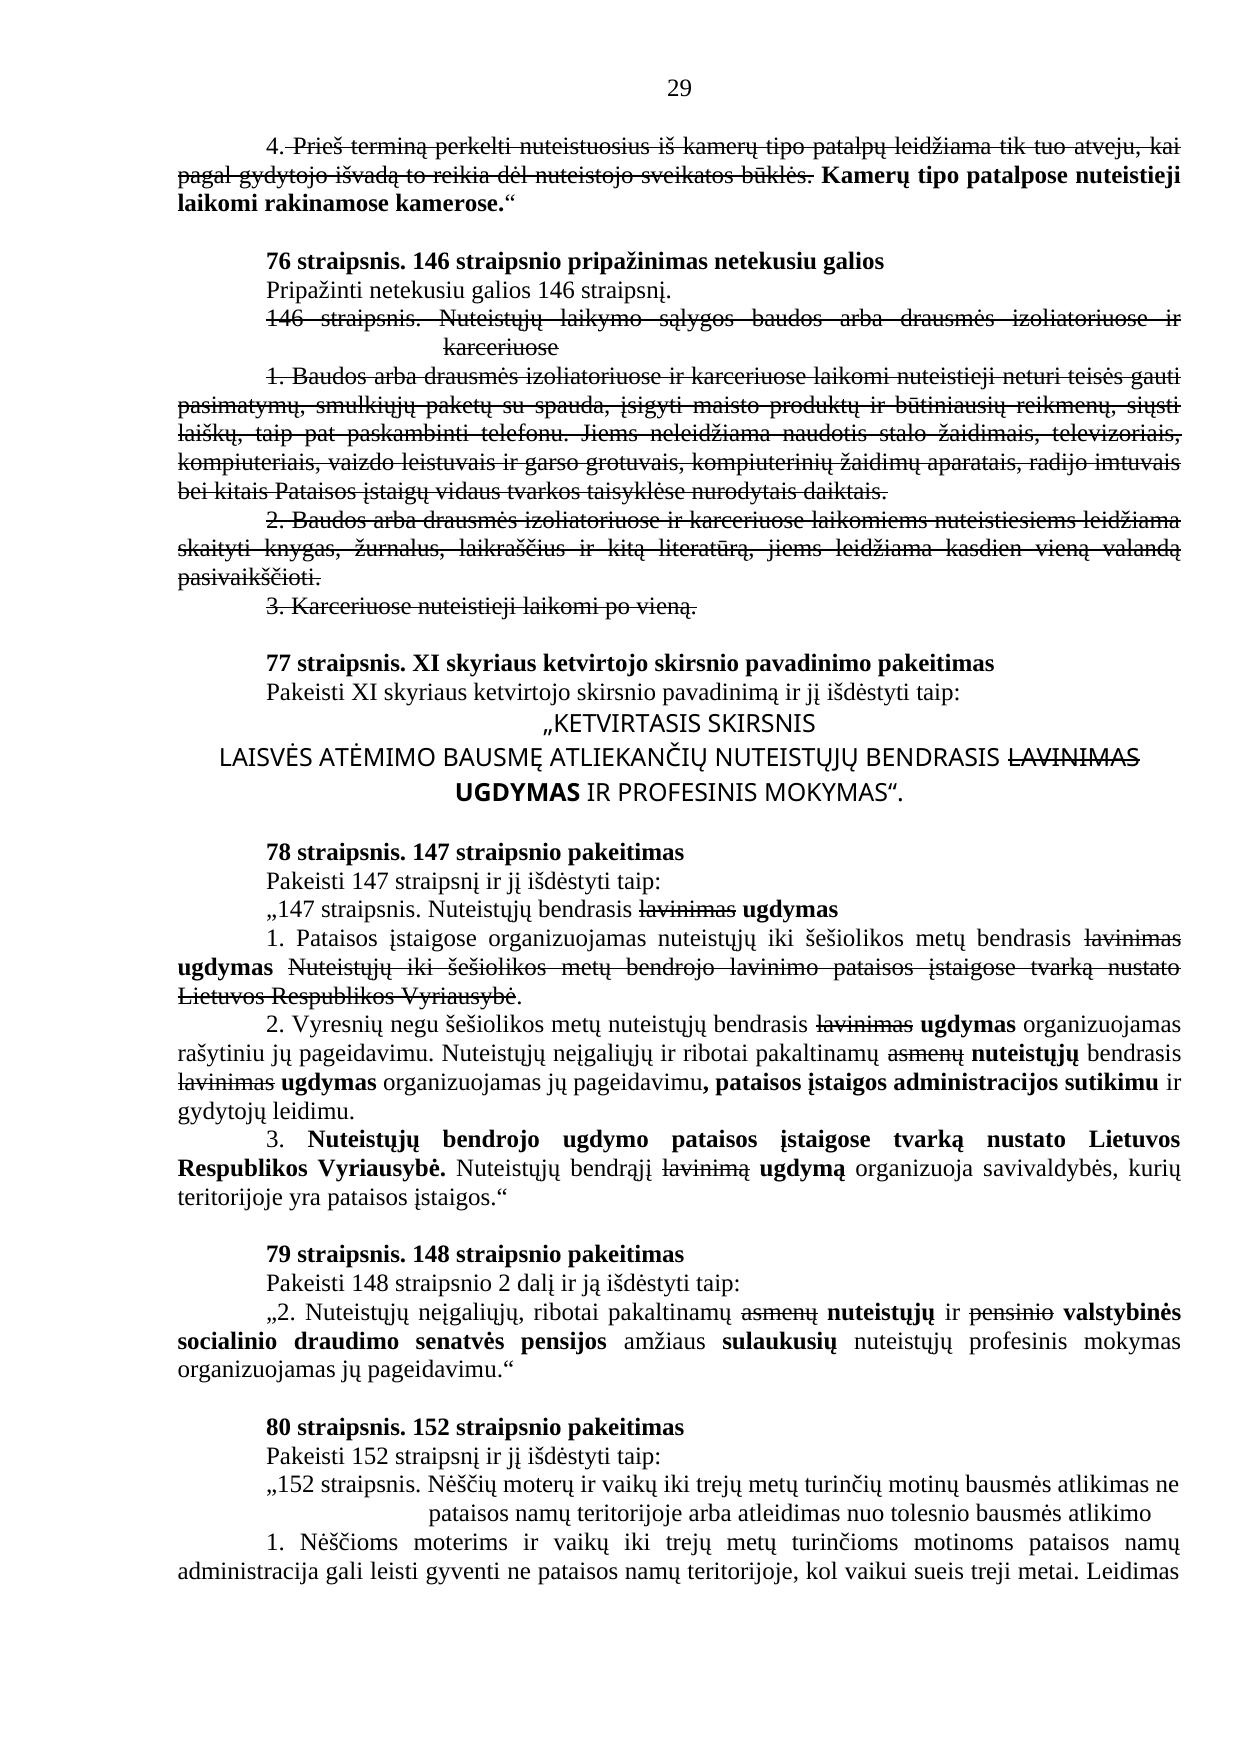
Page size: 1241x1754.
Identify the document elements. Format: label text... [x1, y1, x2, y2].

text „152 straipsnis. Nėščių moterų ir vaikų iki trejų metų turinčių motinų bausmės atlikimas ne pataisos namų teritorijoje arba atleidimas nuo tolesnio bausmės atlikimo [266, 1469, 1181, 1527]
text 78 straipsnis. 147 straipsnio pakeitimas [177, 837, 1181, 866]
text „KETVIRTASIS SKIRSNIS [177, 706, 1181, 740]
text 1. Baudos arba drausmės izoliatoriuose ir karceriuose laikomi nuteistieji neturi teisės gauti pasimatymų, smulkiųjų paketų su spauda, įsigyti maisto produktų ir būtiniausių reikmenų, siųsti laiškų, taip pat paskambinti telefonu. Jiems neleidžiama naudotis stalo žaidimais, televizoriais, kompiuteriais, vaizdo leistuvais ir garso grotuvais, kompiuterinių žaidimų aparatais, radijo imtuvais bei kitais Pataisos įstaigų vidaus tvarkos taisyklėse nurodytais daiktais. [177, 464, 1181, 505]
text 76 straipsnis. 146 straipsnio pripažinimas netekusiu galios [177, 246, 1181, 275]
text 1. Baudos arba drausmės izoliatoriuose ir karceriuose laikomi nuteistieji neturi teisės gauti pasimatymų, smulkiųjų paketų su spauda, įsigyti maisto produktų ir būtiniausių reikmenų, siųsti laiškų, taip pat paskambinti telefonu. Jiems neleidžiama naudotis stalo žaidimais, televizoriais, kompiuteriais, vaizdo leistuvais ir garso grotuvais, kompiuterinių žaidimų aparatais, radijo imtuvais bei kitais Pataisos įstaigų vidaus tvarkos taisyklėse nurodytais daiktais. [177, 361, 1181, 405]
text 2. Vyresnių negu šešiolikos metų nuteistųjų bendrasis lavinimas ugdymas organizuojamas rašytiniu jų pageidavimu. Nuteistųjų neįgaliųjų ir ribotai pakaltinamų asmenų nuteistųjų bendrasis lavinimas ugdymas organizuojamas jų pageidavimu, pataisos įstaigos administracijos sutikimu ir gydytojų leidimu. [177, 1009, 1181, 1124]
text 79 straipsnis. 148 straipsnio pakeitimas [177, 1239, 1181, 1268]
text 2. Baudos arba drausmės izoliatoriuose ir karceriuose laikomiems nuteistiesiems leidžiama skaityti knygas, žurnalus, laikraščius ir kitą literatūrą, jiems leidžiama kasdien vieną valandą pasivaikščioti. [177, 550, 1181, 591]
text Pakeisti 152 straipsnį ir jį išdėstyti taip: [177, 1441, 1181, 1469]
text Pakeisti 147 straipsnį ir jį išdėstyti taip: [177, 866, 1181, 894]
text 3. Karceriuose nuteistieji laikomi po vieną. [177, 591, 1181, 620]
text 4. Prieš terminą perkelti nuteistuosius iš kamerų tipo patalpų leidžiama tik tuo atveju, kai pagal gydytojo išvadą to reikia dėl nuteistojo sveikatos būklės. Kamerų tipo patalpose nuteistieji laikomi rakinamose kamerose.“ [177, 131, 1181, 217]
text 77 straipsnis. XI skyriaus ketvirtojo skirsnio pavadinimo pakeitimas [177, 648, 1181, 677]
text Pakeisti XI skyriaus ketvirtojo skirsnio pavadinimą ir jį išdėstyti taip: [177, 677, 1181, 706]
text 80 straipsnis. 152 straipsnio pakeitimas [177, 1412, 1181, 1441]
text 1. Baudos arba drausmės izoliatoriuose ir karceriuose laikomi nuteistieji neturi teisės gauti pasimatymų, smulkiųjų paketų su spauda, įsigyti maisto produktų ir būtiniausių reikmenų, siųsti laiškų, taip pat paskambinti telefonu. Jiems neleidžiama naudotis stalo žaidimais, televizoriais, kompiuteriais, vaizdo leistuvais ir garso grotuvais, kompiuterinių žaidimų aparatais, radijo imtuvais bei kitais Pataisos įstaigų vidaus tvarkos taisyklėse nurodytais daiktais. [177, 406, 1181, 434]
text LAISVĖS ATĖMIMO BAUSMĘ ATLIEKANČIŲ NUTEISTŲJŲ BENDRASIS LAVINIMAS UGDYMAS IR PROFESINIS MOKYMAS“. [177, 740, 1181, 808]
text „2. Nuteistųjų neįgaliųjų, ribotai pakaltinamų asmenų nuteistųjų ir pensinio valstybinės socialinio draudimo senatvės pensijos amžiaus sulaukusių nuteistųjų profesinis mokymas organizuojamas jų pageidavimu.“ [177, 1297, 1181, 1383]
text 2. Baudos arba drausmės izoliatoriuose ir karceriuose laikomiems nuteistiesiems leidžiama skaityti knygas, žurnalus, laikraščius ir kitą literatūrą, jiems leidžiama kasdien vieną valandą pasivaikščioti. [177, 505, 1181, 549]
text Pripažinti netekusiu galios 146 straipsnį. [177, 275, 1181, 303]
text 146 straipsnis. Nuteistųjų laikymo sąlygos baudos arba drausmės izoliatoriuose ir karceriuose [266, 303, 1181, 319]
text „147 straipsnis. Nuteistųjų bendrasis lavinimas ugdymas [177, 894, 1181, 923]
text Pakeisti 148 straipsnio 2 dalį ir ją išdėstyti taip: [177, 1268, 1181, 1297]
text 1. Pataisos įstaigose organizuojamas nuteistųjų iki šešiolikos metų bendrasis lavinimas ugdymas Nuteistųjų iki šešiolikos metų bendrojo lavinimo pataisos įstaigose tvarką nustato Lietuvos Respublikos Vyriausybė. [177, 923, 1181, 1009]
text 146 straipsnis. Nuteistųjų laikymo sąlygos baudos arba drausmės izoliatoriuose ir karceriuose [266, 321, 1181, 361]
text 1. Nėščioms moterims ir vaikų iki trejų metų turinčioms motinoms pataisos namų administracija gali leisti gyventi ne pataisos namų teritorijoje, kol vaikui sueis treji metai. Leidimas [177, 1527, 1181, 1584]
text 1. Baudos arba drausmės izoliatoriuose ir karceriuose laikomi nuteistieji neturi teisės gauti pasimatymų, smulkiųjų paketų su spauda, įsigyti maisto produktų ir būtiniausių reikmenų, siųsti laiškų, taip pat paskambinti telefonu. Jiems neleidžiama naudotis stalo žaidimais, televizoriais, kompiuteriais, vaizdo leistuvais ir garso grotuvais, kompiuterinių žaidimų aparatais, radijo imtuvais bei kitais Pataisos įstaigų vidaus tvarkos taisyklėse nurodytais daiktais. [177, 436, 1181, 463]
text 3. Nuteistųjų bendrojo ugdymo pataisos įstaigose tvarką nustato Lietuvos Respublikos Vyriausybė. Nuteistųjų bendrąjį lavinimą ugdymą organizuoja savivaldybės, kurių teritorijoje yra pataisos įstaigos.“ [177, 1124, 1181, 1211]
